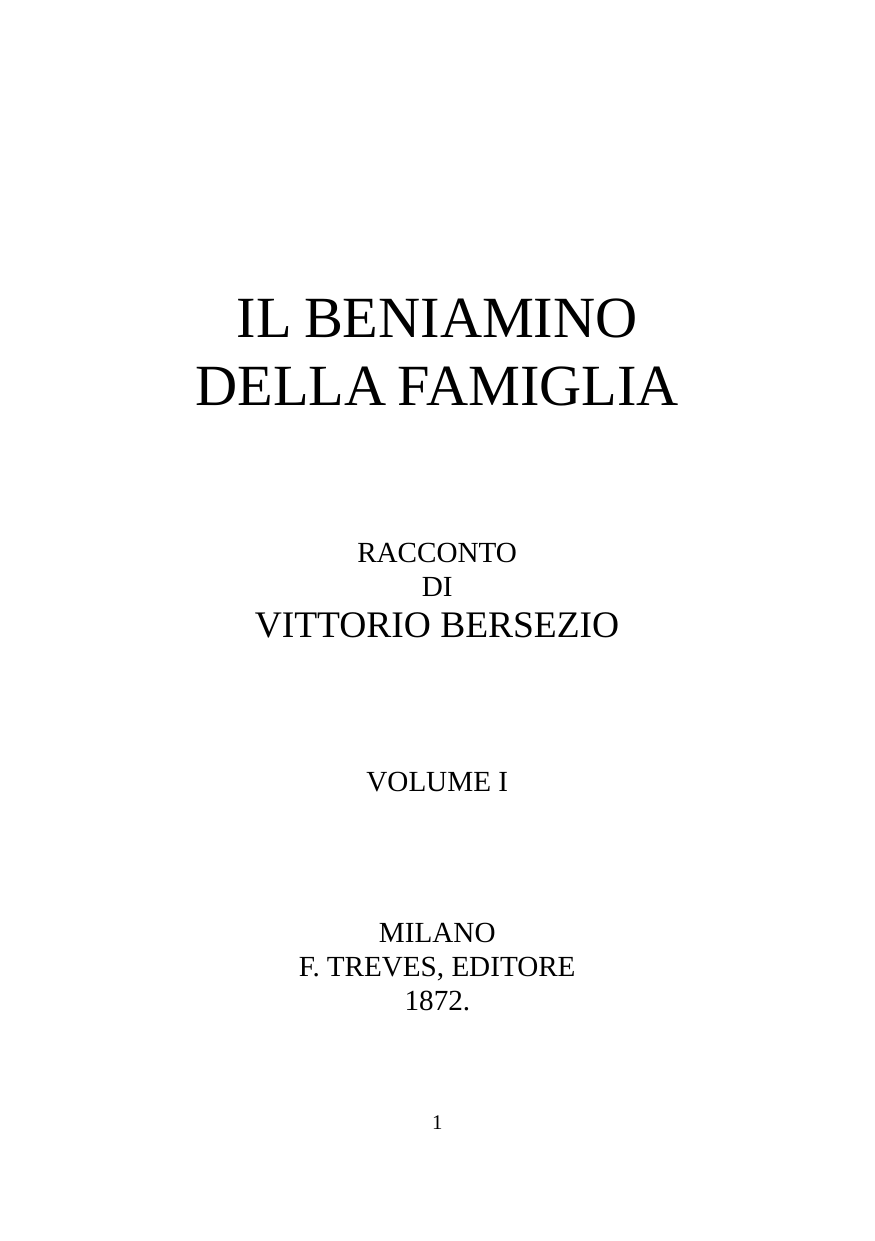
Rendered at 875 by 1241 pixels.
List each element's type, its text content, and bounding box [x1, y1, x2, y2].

text MILANO [106, 916, 768, 949]
text IL BENIAMINO DELLA FAMIGLIA [106, 283, 768, 417]
text DI [106, 569, 768, 603]
text 1872. [106, 983, 768, 1016]
text VOLUME I [106, 764, 768, 797]
text VITTORIO BERSEZIO [106, 603, 768, 646]
text F. TREVES, EDITORE [106, 949, 768, 983]
text RACCONTO [106, 536, 768, 569]
